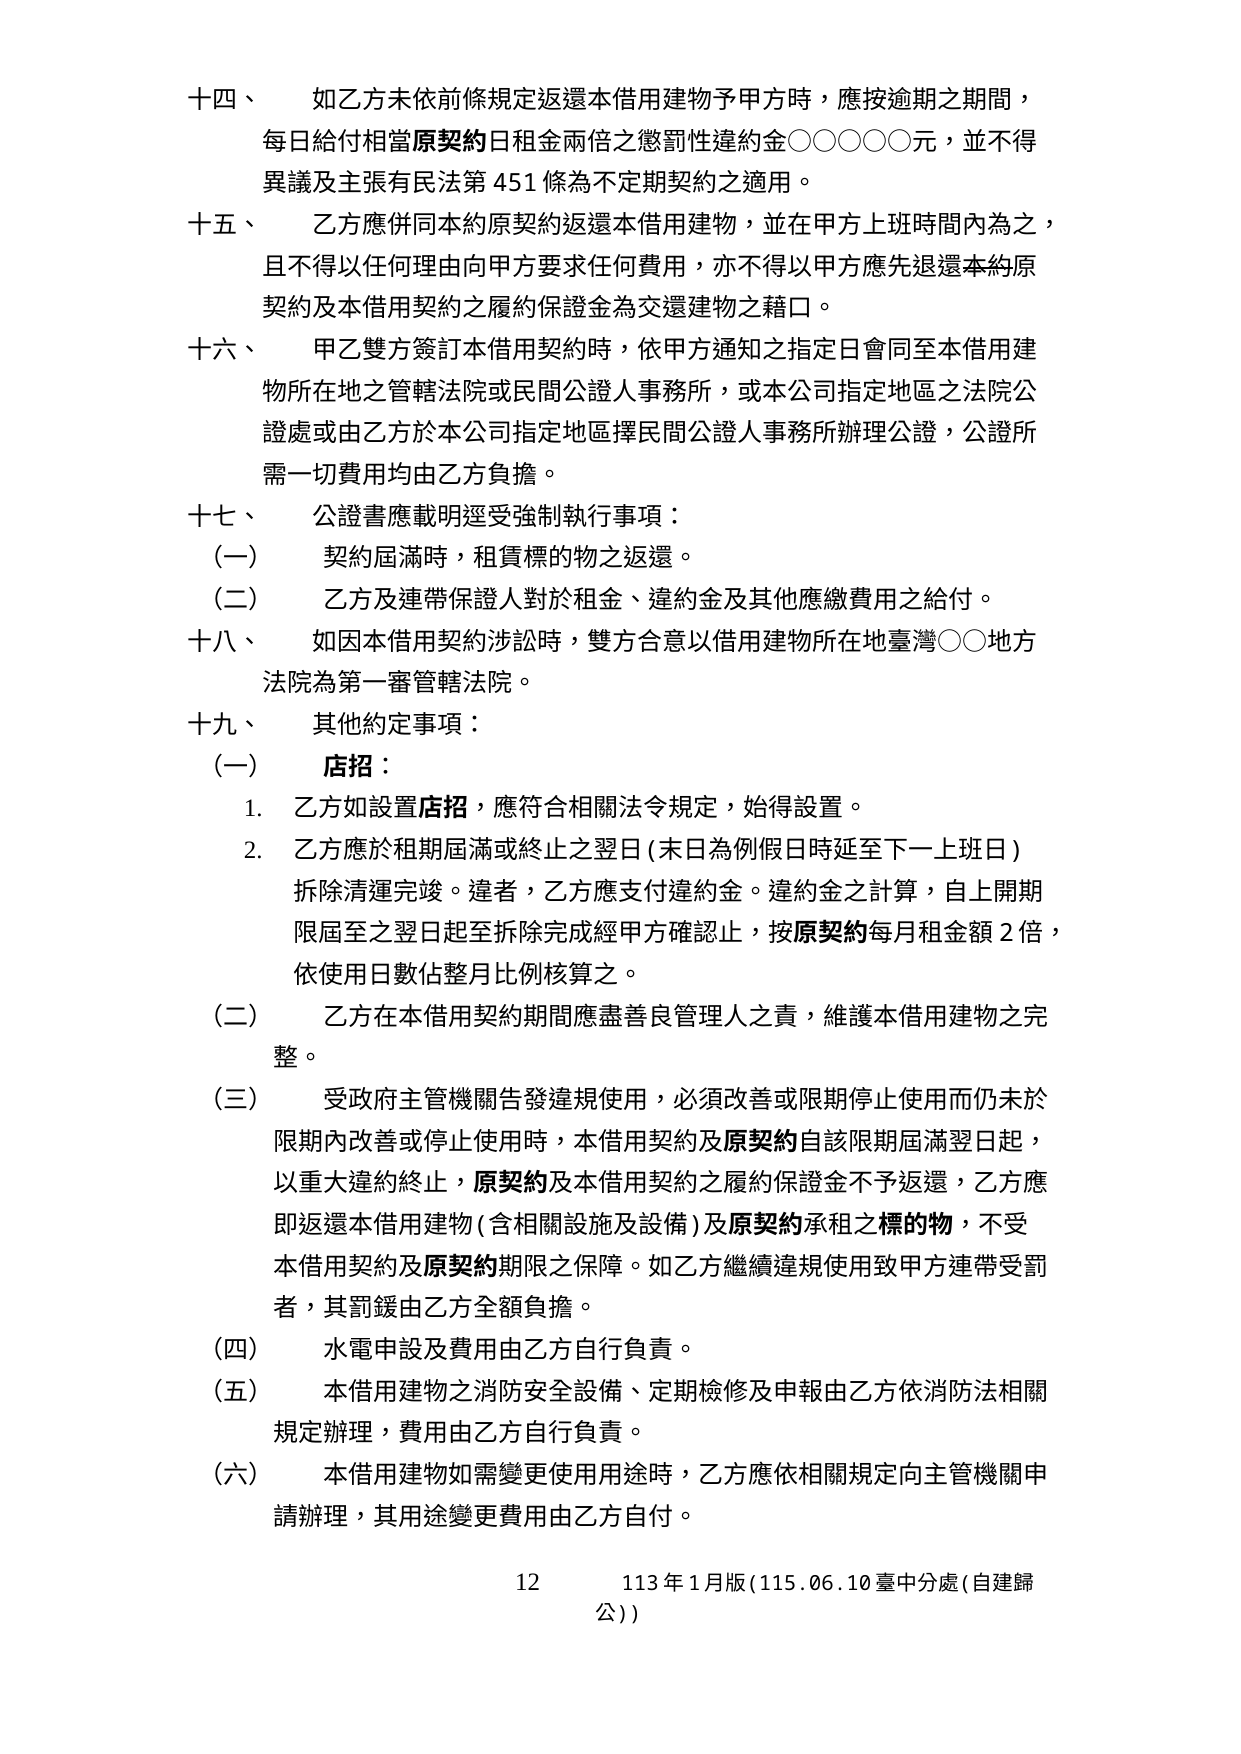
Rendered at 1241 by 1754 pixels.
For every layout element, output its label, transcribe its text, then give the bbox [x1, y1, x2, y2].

list 本借用建物如需變更使用用途時，乙方應依相關規定向主管機關申請辦理，其用途變更費用由乙方自付。 [198, 1450, 1048, 1533]
list 乙方在本借用契約期間應盡善良管理人之責，維護本借用建物之完整。 [198, 992, 1048, 1075]
list 其他約定事項： [187, 700, 1048, 742]
list 受政府主管機關告發違規使用，必須改善或限期停止使用而仍未於限期內改善或停止使用時，本借用契約及原契約自該限期屆滿翌日起，以重大違約終止，原契約及本借用契約之履約保證金不予返還，乙方應即返還本借用建物(含相關設施及設備)及原契約承租之標的物，不受本借用契約及原契約期限之保障。如乙方繼續違規使用致甲方連帶受罰者，其罰鍰由乙方全額負擔。 [198, 1075, 1048, 1325]
list 乙方應併同本約原契約返還本借用建物，並在甲方上班時間內為之，且不得以任何理由向甲方要求任何費用，亦不得以甲方應先退還本約原契約及本借用契約之履約保證金為交還建物之藉口。 [187, 200, 1048, 325]
list 甲乙雙方簽訂本借用契約時，依甲方通知之指定日會同至本借用建物所在地之管轄法院或民間公證人事務所，或本公司指定地區之法院公證處或由乙方於本公司指定地區擇民間公證人事務所辦理公證，公證所需一切費用均由乙方負擔。 [187, 325, 1048, 492]
list 如乙方未依前條規定返還本借用建物予甲方時，應按逾期之期間，每日給付相當原契約日租金兩倍之懲罰性違約金○○○○○元，並不得異議及主張有民法第451條為不定期契約之適用。 [187, 75, 1048, 200]
list 水電申設及費用由乙方自行負責。 [198, 1325, 1048, 1367]
list 契約屆滿時，租賃標的物之返還。 [198, 533, 1048, 575]
list 乙方如設置店招，應符合相關法令規定，始得設置。 [244, 783, 1048, 825]
list 如因本借用契約涉訟時，雙方合意以借用建物所在地臺灣○○地方法院為第一審管轄法院。 [187, 617, 1048, 700]
list 本借用建物之消防安全設備、定期檢修及申報由乙方依消防法相關規定辦理，費用由乙方自行負責。 [198, 1367, 1048, 1450]
list 店招： [198, 742, 1048, 783]
list 乙方應於租期屆滿或終止之翌日(末日為例假日時延至下一上班日)拆除清運完竣。違者，乙方應支付違約金。違約金之計算，自上開期限屆至之翌日起至拆除完成經甲方確認止，按原契約每月租金額2倍，依使用日數佔整月比例核算之。 [244, 825, 1048, 992]
list 公證書應載明逕受強制執行事項： [187, 492, 1048, 533]
list 乙方及連帶保證人對於租金、違約金及其他應繳費用之給付。 [198, 575, 1048, 617]
